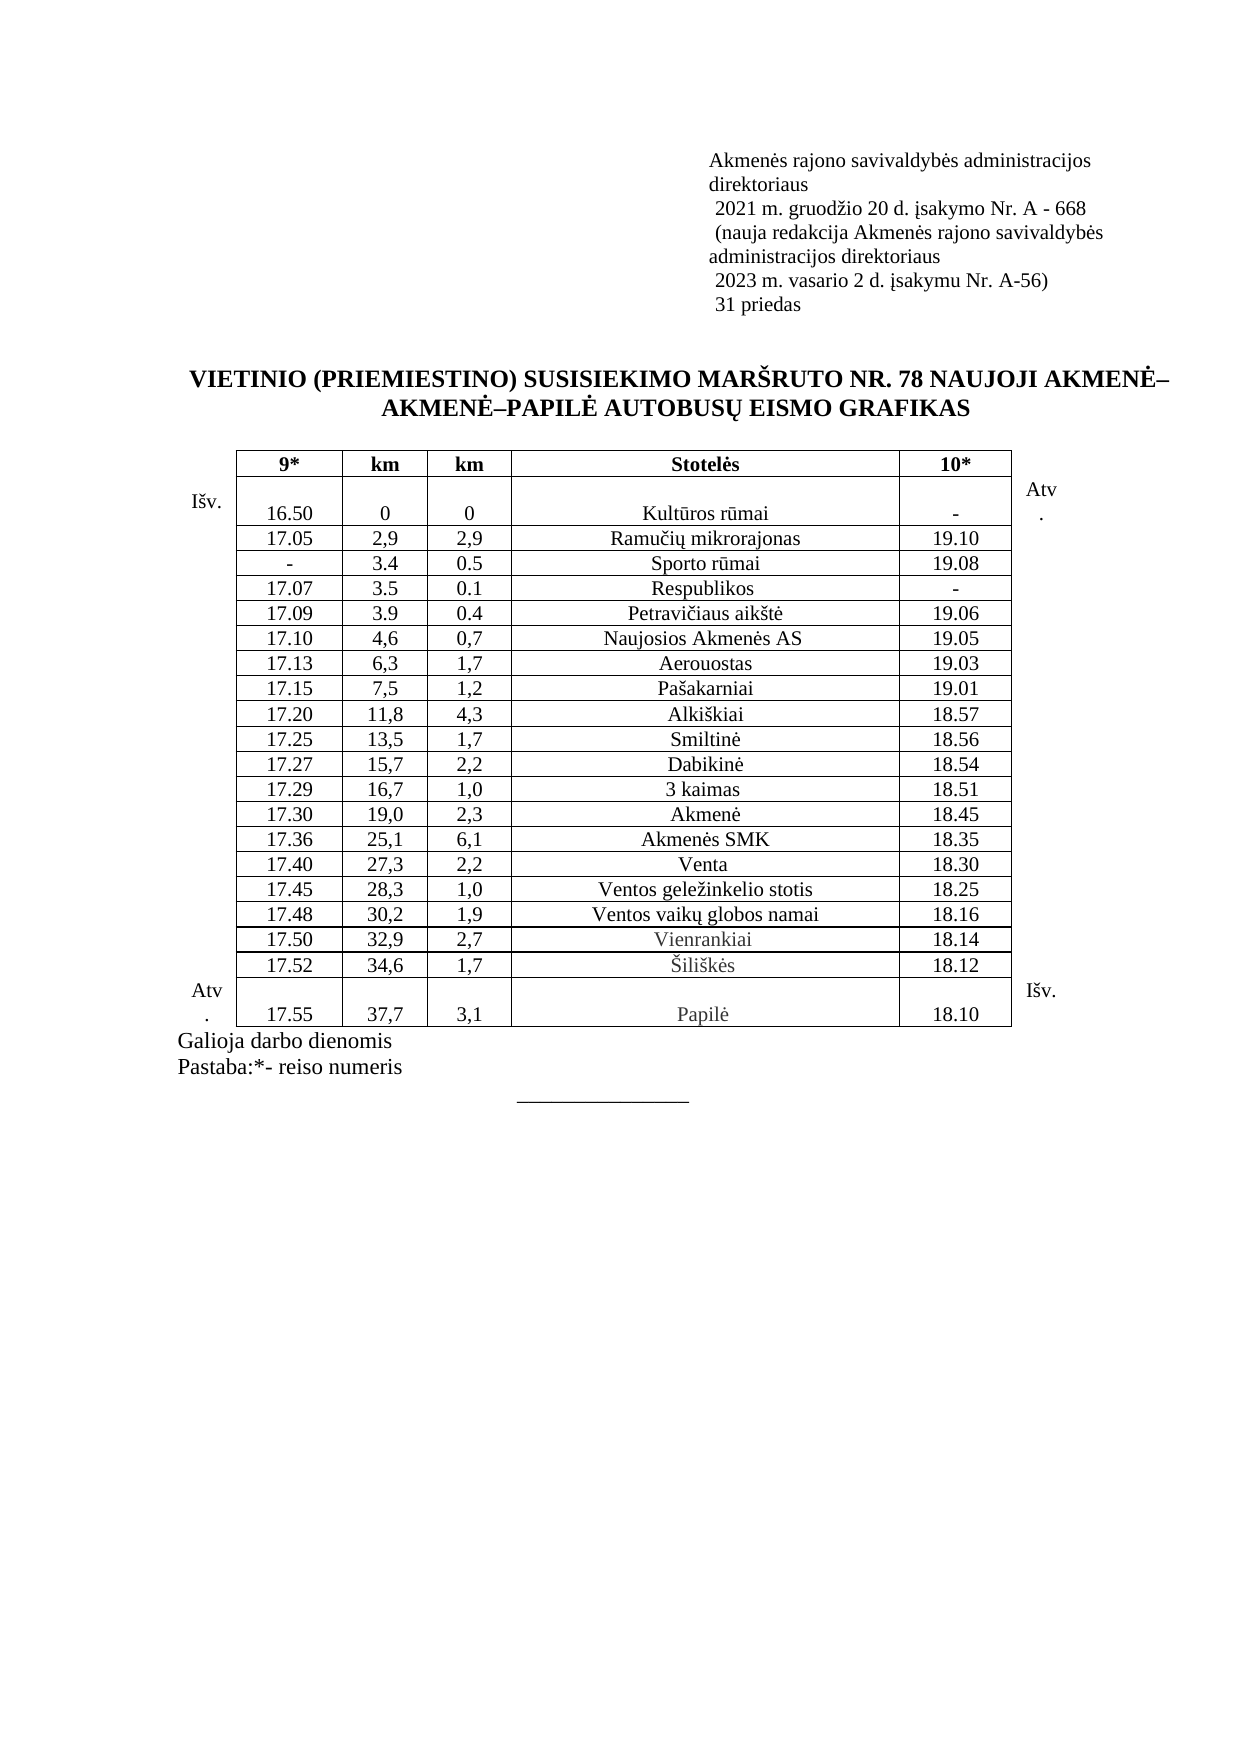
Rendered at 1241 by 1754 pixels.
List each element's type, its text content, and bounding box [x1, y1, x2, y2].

table_cell 1,2 [428, 676, 511, 700]
table_cell 1,9 [428, 902, 511, 926]
table_cell [178, 752, 236, 776]
table_cell 25,1 [343, 827, 427, 851]
table_cell 37,7 [343, 978, 427, 1026]
table_cell 15,7 [343, 752, 427, 776]
table_cell Akmenės SMK [512, 827, 899, 851]
table_cell 6,1 [428, 827, 511, 851]
table_cell 0.5 [428, 551, 511, 575]
table_cell 17.10 [237, 626, 342, 650]
table_cell 19.01 [900, 676, 1011, 700]
table_cell 18.12 [900, 953, 1011, 977]
table_cell [178, 526, 236, 550]
table_cell 2,2 [428, 752, 511, 776]
table_cell 18.51 [900, 777, 1011, 801]
table_cell 17.52 [237, 953, 342, 977]
table_cell 19.08 [900, 551, 1011, 575]
table_cell Naujosios Akmenės AS [512, 626, 899, 650]
table_cell [1012, 700, 1071, 726]
table_cell 0.4 [428, 601, 511, 625]
table_cell 11,8 [343, 701, 427, 726]
table_cell 17.25 [237, 727, 342, 751]
table_cell 17.20 [237, 701, 342, 726]
table_cell 30,2 [343, 902, 427, 926]
table_cell Išv. [178, 477, 236, 525]
table_cell Papilė [512, 978, 899, 1026]
table_cell [1012, 600, 1071, 625]
table_cell 16.50 [237, 477, 342, 525]
table_cell Ramučių mikrorajonas [512, 526, 899, 550]
table_cell [1012, 575, 1071, 600]
text VIETINIO (PRIEMIESTINO) SUSISIEKIMO MARŠRUTO NR. 78 NAUJOJI AKMENĖ–AKMENĖ–PAPILĖ AUTOBUSŲ EISMO GRAFIKAS [177, 364, 1181, 422]
text _______________ [177, 1079, 1181, 1106]
table_cell Pašakarniai [512, 676, 899, 700]
table_cell - [900, 576, 1011, 600]
table_cell 18.30 [900, 852, 1011, 876]
table_cell [1012, 826, 1071, 851]
table_cell Atv. [1012, 476, 1071, 525]
table_cell 0,7 [428, 626, 511, 650]
table_cell 1,0 [428, 877, 511, 901]
table_cell - [237, 551, 342, 575]
table_cell [178, 727, 236, 751]
table_cell Vienrankiai [512, 928, 899, 951]
table_cell [178, 953, 236, 977]
table_cell 19.10 [900, 526, 1011, 550]
text (nauja redakcija Akmenės rajono savivaldybės administracijos direktoriaus [709, 220, 1181, 268]
table_cell 17.55 [237, 978, 342, 1026]
table_cell 18.57 [900, 701, 1011, 726]
table_cell 17.40 [237, 852, 342, 876]
table_cell [178, 651, 236, 675]
table_cell [1012, 901, 1071, 926]
table_cell 4,3 [428, 701, 511, 726]
table_cell 19.03 [900, 651, 1011, 675]
table_header 9* [237, 451, 342, 476]
text 2021 m. gruodžio 20 d. įsakymo Nr. A - 668 [177, 196, 1181, 220]
table_cell Petravičiaus aikštė [512, 601, 899, 625]
table_cell 3.5 [343, 576, 427, 600]
table_cell 1,7 [428, 651, 511, 675]
table_cell 17.45 [237, 877, 342, 901]
table_cell Dabikinė [512, 752, 899, 776]
table_cell 17.30 [237, 802, 342, 826]
table_cell [1012, 550, 1071, 575]
table_cell Venta [512, 852, 899, 876]
table_cell [1012, 650, 1071, 675]
table_cell [178, 701, 236, 726]
table_cell 2,2 [428, 852, 511, 876]
text Galioja darbo dienomis [177, 1027, 1181, 1053]
table_cell [178, 777, 236, 801]
table_cell 17.05 [237, 526, 342, 550]
table_cell [1012, 776, 1071, 801]
table_cell [1012, 675, 1071, 700]
text Pastaba:*- reiso numeris [177, 1053, 1181, 1079]
table_cell [1012, 951, 1071, 977]
table_cell 1,7 [428, 727, 511, 751]
table_cell 18.14 [900, 928, 1011, 951]
table_cell 2,9 [428, 526, 511, 550]
table_cell [1012, 751, 1071, 776]
table_header [1012, 450, 1071, 476]
table_cell Ventos geležinkelio stotis [512, 877, 899, 901]
table_cell 17.07 [237, 576, 342, 600]
table_cell Kultūros rūmai [512, 477, 899, 525]
table_cell Smiltinė [512, 727, 899, 751]
table_cell [1012, 876, 1071, 901]
table_cell 2,3 [428, 802, 511, 826]
table_cell 18.56 [900, 727, 1011, 751]
table_cell [178, 827, 236, 851]
table_cell 27,3 [343, 852, 427, 876]
table_cell [178, 551, 236, 575]
table_cell 13,5 [343, 727, 427, 751]
table_cell 19.05 [900, 626, 1011, 650]
table_cell 17.50 [237, 928, 342, 951]
table_cell 32,9 [343, 928, 427, 951]
table_cell 18.10 [900, 978, 1011, 1026]
table_cell Atv. [178, 978, 236, 1026]
table_cell 18.35 [900, 827, 1011, 851]
table_cell Šiliškės [512, 953, 899, 977]
text 2023 m. vasario 2 d. įsakymu Nr. A-56) [177, 268, 1181, 292]
table_cell [1012, 801, 1071, 826]
table_cell [1012, 525, 1071, 550]
text Akmenės rajono savivaldybės administracijos direktoriaus [709, 148, 1181, 196]
table_cell 28,3 [343, 877, 427, 901]
table_cell [178, 626, 236, 650]
table_cell [1012, 926, 1071, 951]
table_cell 18.54 [900, 752, 1011, 776]
table_cell 17.09 [237, 601, 342, 625]
table_cell 2,9 [343, 526, 427, 550]
table_cell 0 [343, 477, 427, 525]
table_cell Sporto rūmai [512, 551, 899, 575]
table_cell [178, 902, 236, 926]
table_cell [178, 601, 236, 625]
table_cell 17.29 [237, 777, 342, 801]
table_cell Ventos vaikų globos namai [512, 902, 899, 926]
table_cell 19.06 [900, 601, 1011, 625]
table_cell 17.36 [237, 827, 342, 851]
table_cell 7,5 [343, 676, 427, 700]
table_cell [1012, 851, 1071, 876]
table_cell [178, 802, 236, 826]
table_cell 0.1 [428, 576, 511, 600]
table_cell [178, 676, 236, 700]
table_cell 2,7 [428, 928, 511, 951]
table_cell [1012, 625, 1071, 650]
table_cell 34,6 [343, 953, 427, 977]
table_cell 16,7 [343, 777, 427, 801]
text 31 priedas [177, 292, 1181, 316]
table_cell 4,6 [343, 626, 427, 650]
table_header [178, 451, 236, 476]
table_cell 3,1 [428, 978, 511, 1026]
table_header 10* [900, 451, 1011, 476]
table_cell 3 kaimas [512, 777, 899, 801]
table_cell 17.48 [237, 902, 342, 926]
table_cell [1012, 726, 1071, 751]
table_cell 17.27 [237, 752, 342, 776]
table_cell 6,3 [343, 651, 427, 675]
table_cell 0 [428, 477, 511, 525]
table_cell [178, 576, 236, 600]
table_cell 3.9 [343, 601, 427, 625]
table_cell 3.4 [343, 551, 427, 575]
table_cell 17.13 [237, 651, 342, 675]
table_cell 18.25 [900, 877, 1011, 901]
table_cell 18.16 [900, 902, 1011, 926]
table_header Stotelės [512, 451, 899, 476]
table_cell Akmenė [512, 802, 899, 826]
table_cell - [900, 477, 1011, 525]
table_cell 17.15 [237, 676, 342, 700]
table_header km [343, 451, 427, 476]
table_cell 19,0 [343, 802, 427, 826]
table_cell Išv. [1012, 977, 1071, 1026]
table_cell 18.45 [900, 802, 1011, 826]
table_cell Respublikos [512, 576, 899, 600]
table_cell Alkiškiai [512, 701, 899, 726]
table_header km [428, 451, 511, 476]
table_cell [178, 852, 236, 876]
table_cell [178, 928, 236, 951]
table_cell 1,7 [428, 953, 511, 977]
table_cell 1,0 [428, 777, 511, 801]
table_cell Aerouostas [512, 651, 899, 675]
table_cell [178, 877, 236, 901]
